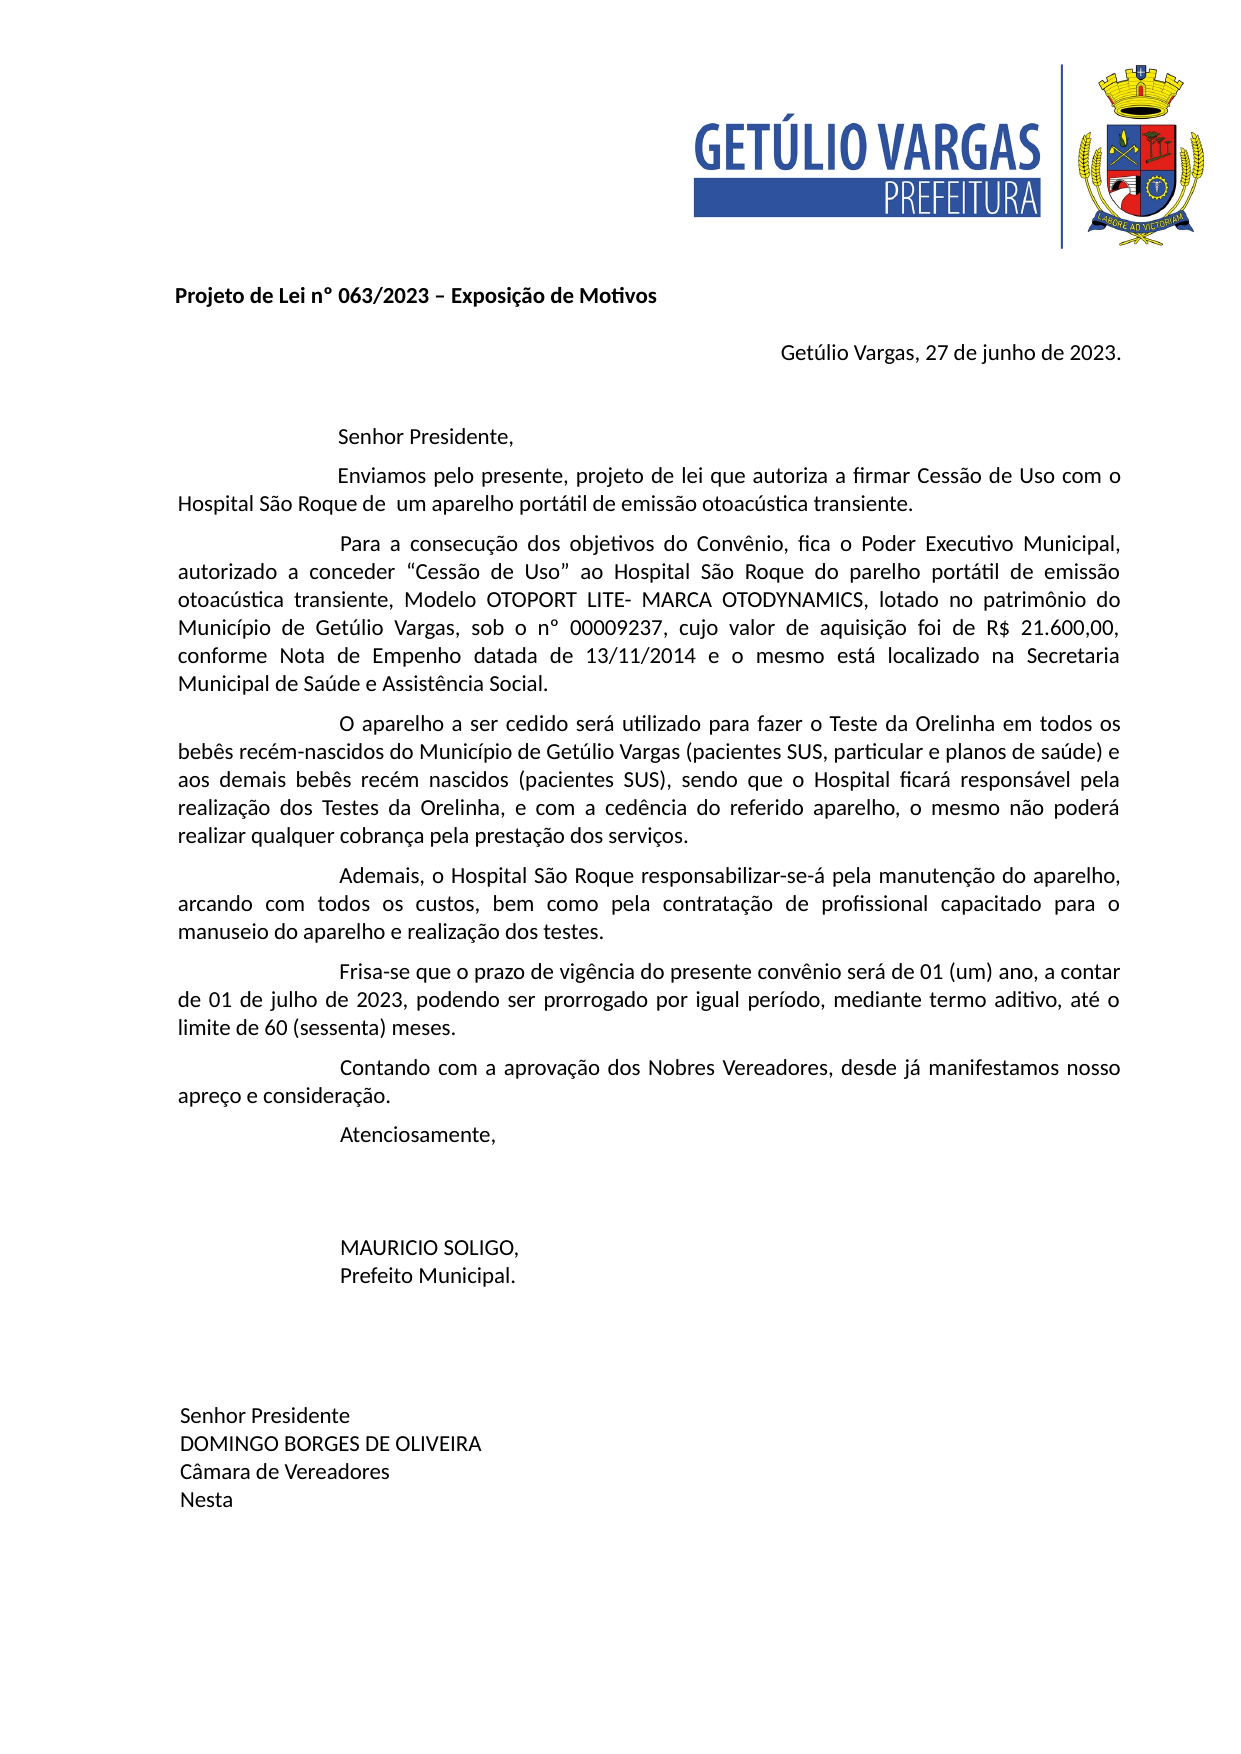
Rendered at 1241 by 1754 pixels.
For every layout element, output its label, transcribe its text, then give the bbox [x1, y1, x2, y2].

text Contando com a aprovação dos Nobres Vereadores, desde já manifestamos nosso apreço e consideração. [178, 1053, 1122, 1109]
text Enviamos pelo presente, projeto de lei que autoriza a firmar Cessão de Uso com o Hospital São Roque de um aparelho portátil de emissão otoacústica transiente. [178, 462, 1122, 518]
text Projeto de Lei nº 063/2023 – Exposição de Motivos [175, 282, 1122, 310]
text Getúlio Vargas, 27 de junho de 2023. [118, 338, 1122, 366]
text Atenciosamente, [178, 1121, 1122, 1149]
text Para a consecução dos objetivos do Convênio, fica o Poder Executivo Municipal, autorizado a conceder “Cessão de Uso” ao Hospital São Roque do parelho portátil de emissão otoacústica transiente, Modelo OTOPORT LITE- MARCA OTODYNAMICS, lotado no patrimônio do Município de Getúlio Vargas, sob o nº 00009237, cujo valor de aquisição foi de R$ 21.600,00, conforme Nota de Empenho datada de 13/11/2014 e o mesmo está localizado na Secretaria Municipal de Saúde e Assistência Social. [178, 529, 1122, 697]
text Ademais, o Hospital São Roque responsabilizar-se-á pela manutenção do aparelho, arcando com todos os custos, bem como pela contratação de profissional capacitado para o manuseio do aparelho e realização dos testes. [178, 861, 1122, 945]
text Senhor Presidente, [338, 422, 1240, 450]
text Frisa-se que o prazo de vigência do presente convênio será de 01 (um) ano, a contar de 01 de julho de 2023, podendo ser prorrogado por igual período, mediante termo aditivo, até o limite de 60 (sessenta) meses. [178, 957, 1122, 1041]
text MAURICIO SOLIGO, [178, 1233, 1122, 1261]
text Senhor Presidente [180, 1401, 1122, 1429]
text Prefeito Municipal. [178, 1261, 1122, 1289]
text Câmara de Vereadores [180, 1457, 1122, 1485]
text O aparelho a ser cedido será utilizado para fazer o Teste da Orelinha em todos os bebês recém-nascidos do Município de Getúlio Vargas (pacientes SUS, particular e planos de saúde) e aos demais bebês recém nascidos (pacientes SUS), sendo que o Hospital ficará responsável pela realização dos Testes da Orelinha, e com a cedência do referido aparelho, o mesmo não poderá realizar qualquer cobrança pela prestação dos serviços. [178, 709, 1122, 849]
text DOMINGO BORGES DE OLIVEIRA [180, 1429, 1122, 1457]
text Nesta [180, 1485, 1122, 1513]
